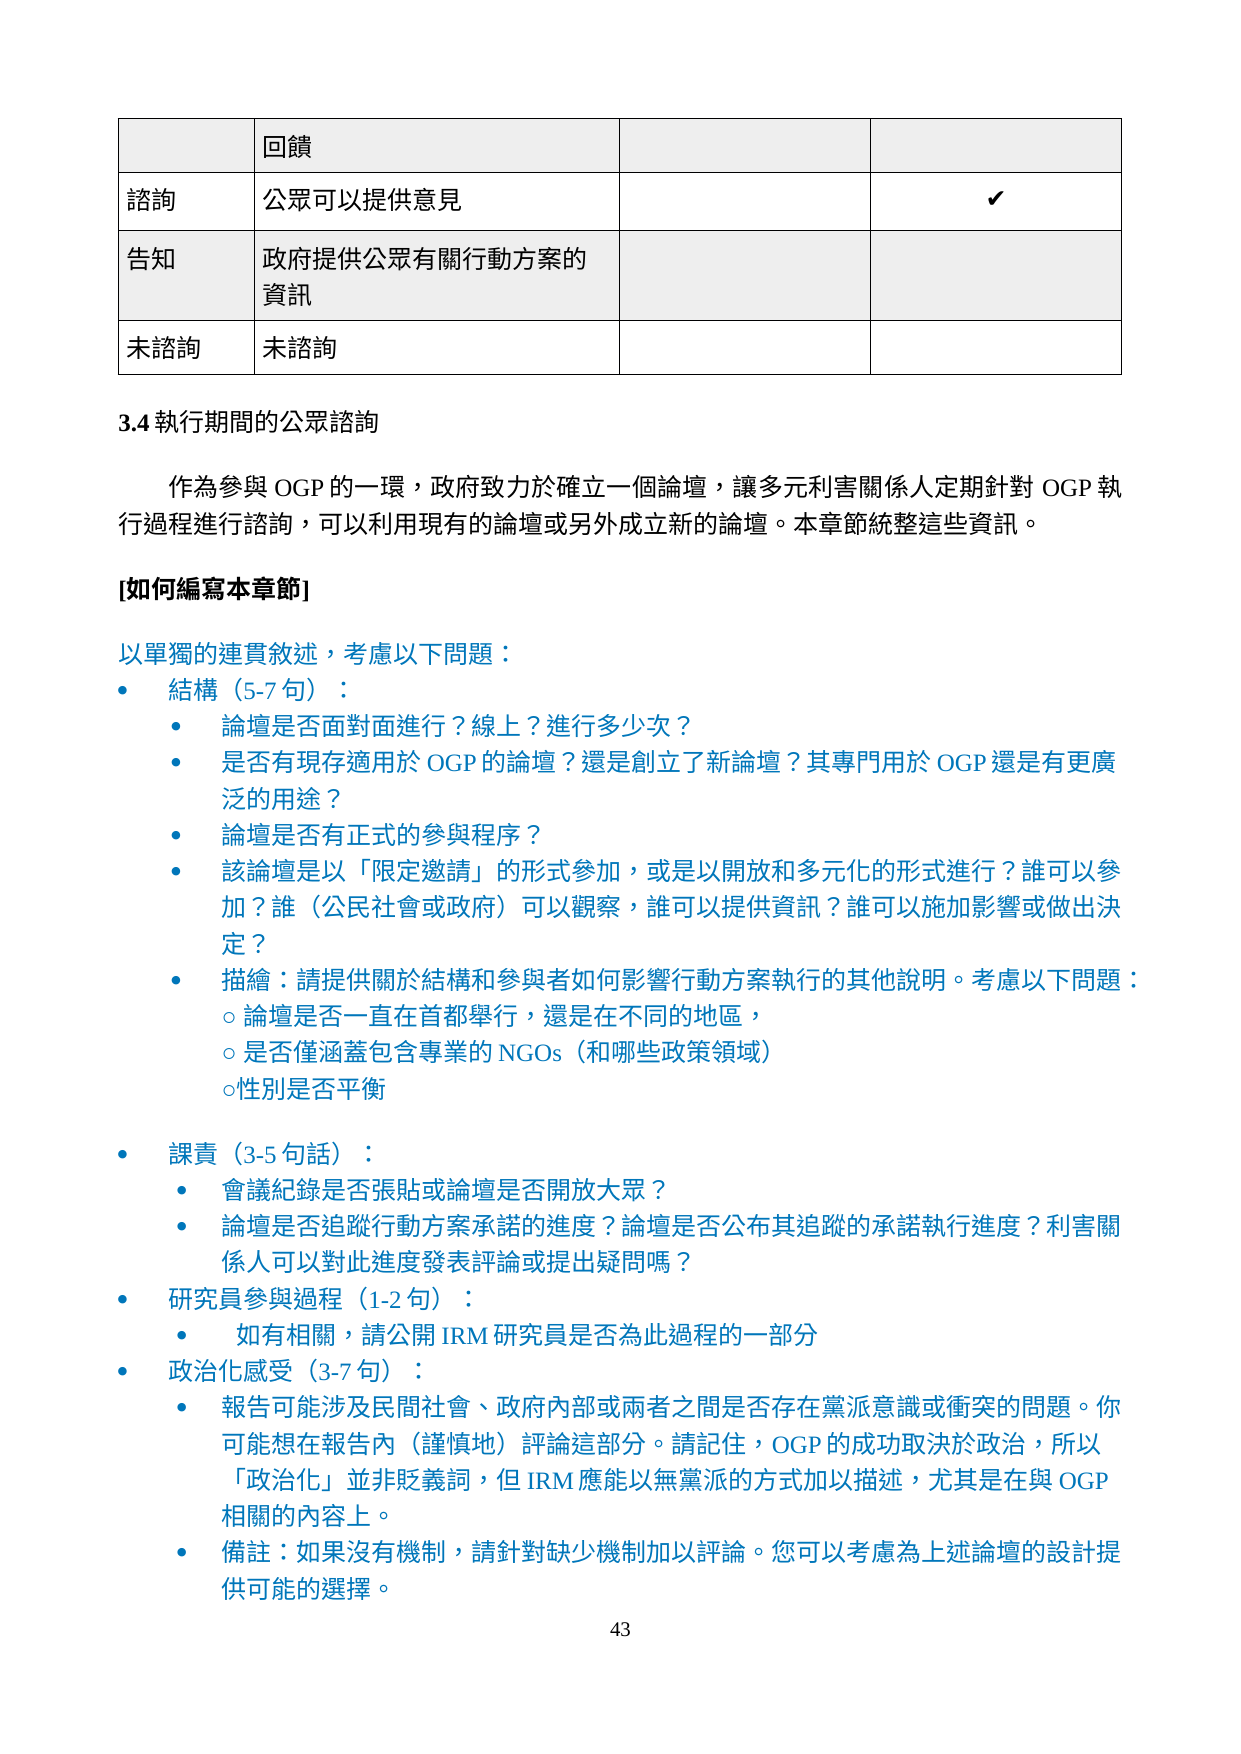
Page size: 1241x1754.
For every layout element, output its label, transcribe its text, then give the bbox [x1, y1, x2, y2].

table_cell 未諮詢 [255, 321, 619, 373]
table_cell 諮詢 [119, 173, 254, 230]
list 論壇是否面對面進行？線上？進行多少次？ [172, 707, 1122, 743]
table_cell [119, 119, 254, 172]
text ○ 論壇是否一直在首都舉行，還是在不同的地區， [207, 997, 1122, 1033]
table_cell [620, 173, 870, 230]
list 報告可能涉及民間社會、政府內部或兩者之間是否存在黨派意識或衝突的問題。你可能想在報告內（謹慎地）評論這部分。請記住，OGP的成功取決於政治，所以「政治化」並非貶義詞，但IRM應能以無黨派的方式加以描述，尤其是在與OGP相關的內容上。 [177, 1388, 1122, 1533]
table_cell ✔ [871, 173, 1121, 230]
list 會議紀錄是否張貼或論壇是否開放大眾？ [177, 1170, 1122, 1207]
table_cell 未諮詢 [119, 321, 254, 373]
list 備註：如果沒有機制，請針對缺少機制加以評論。您可以考慮為上述論壇的設計提供可能的選擇。 [177, 1533, 1122, 1605]
table_cell 政府提供公眾有關行動方案的資訊 [255, 231, 619, 320]
text [如何編寫本章節] [118, 569, 1122, 605]
list 政治化感受（3-7句）： [118, 1352, 1122, 1388]
table_cell [620, 321, 870, 373]
list 描繪：請提供關於結構和參與者如何影響行動方案執行的其他說明。考慮以下問題： [172, 960, 1122, 997]
table_cell 回饋 [255, 119, 619, 172]
table_cell 公眾可以提供意見 [255, 173, 619, 230]
table_cell [871, 119, 1121, 172]
table_cell [620, 231, 870, 320]
table_cell [871, 321, 1121, 373]
text 作為參與OGP的一環，政府致力於確立一個論壇，讓多元利害關係人定期針對OGP執行過程進行諮詢，可以利用現有的論壇或另外成立新的論壇。本章節統整這些資訊。 [118, 468, 1122, 540]
list 結構（5-7句）： [118, 670, 1122, 707]
list 課責（3-5句話）： [118, 1134, 1122, 1170]
table_cell [620, 119, 870, 172]
list 如有相關，請公開IRM研究員是否為此過程的一部分 [177, 1315, 1122, 1352]
list 論壇是否有正式的參與程序？ [172, 815, 1122, 852]
text 以單獨的連貫敘述，考慮以下問題： [118, 634, 1122, 670]
subtitle 3.4執行期間的公眾諮詢 [118, 403, 1122, 439]
text ○ 是否僅涵蓋包含專業的NGOs（和哪些政策領域） [207, 1033, 1122, 1069]
table_cell [871, 231, 1121, 320]
list 是否有現存適用於OGP的論壇？還是創立了新論壇？其專門用於OGP還是有更廣泛的用途？ [172, 743, 1122, 815]
list 該論壇是以「限定邀請」的形式參加，或是以開放和多元化的形式進行？誰可以參加？誰（公民社會或政府）可以觀察，誰可以提供資訊？誰可以施加影響或做出決定？ [172, 852, 1122, 960]
table_cell 告知 [119, 231, 254, 320]
list 性別是否平衡 [207, 1069, 1122, 1105]
list 研究員參與過程（1-2句）： [118, 1279, 1122, 1315]
list 論壇是否追蹤行動方案承諾的進度？論壇是否公布其追蹤的承諾執行進度？利害關係人可以對此進度發表評論或提出疑問嗎？ [177, 1207, 1122, 1279]
